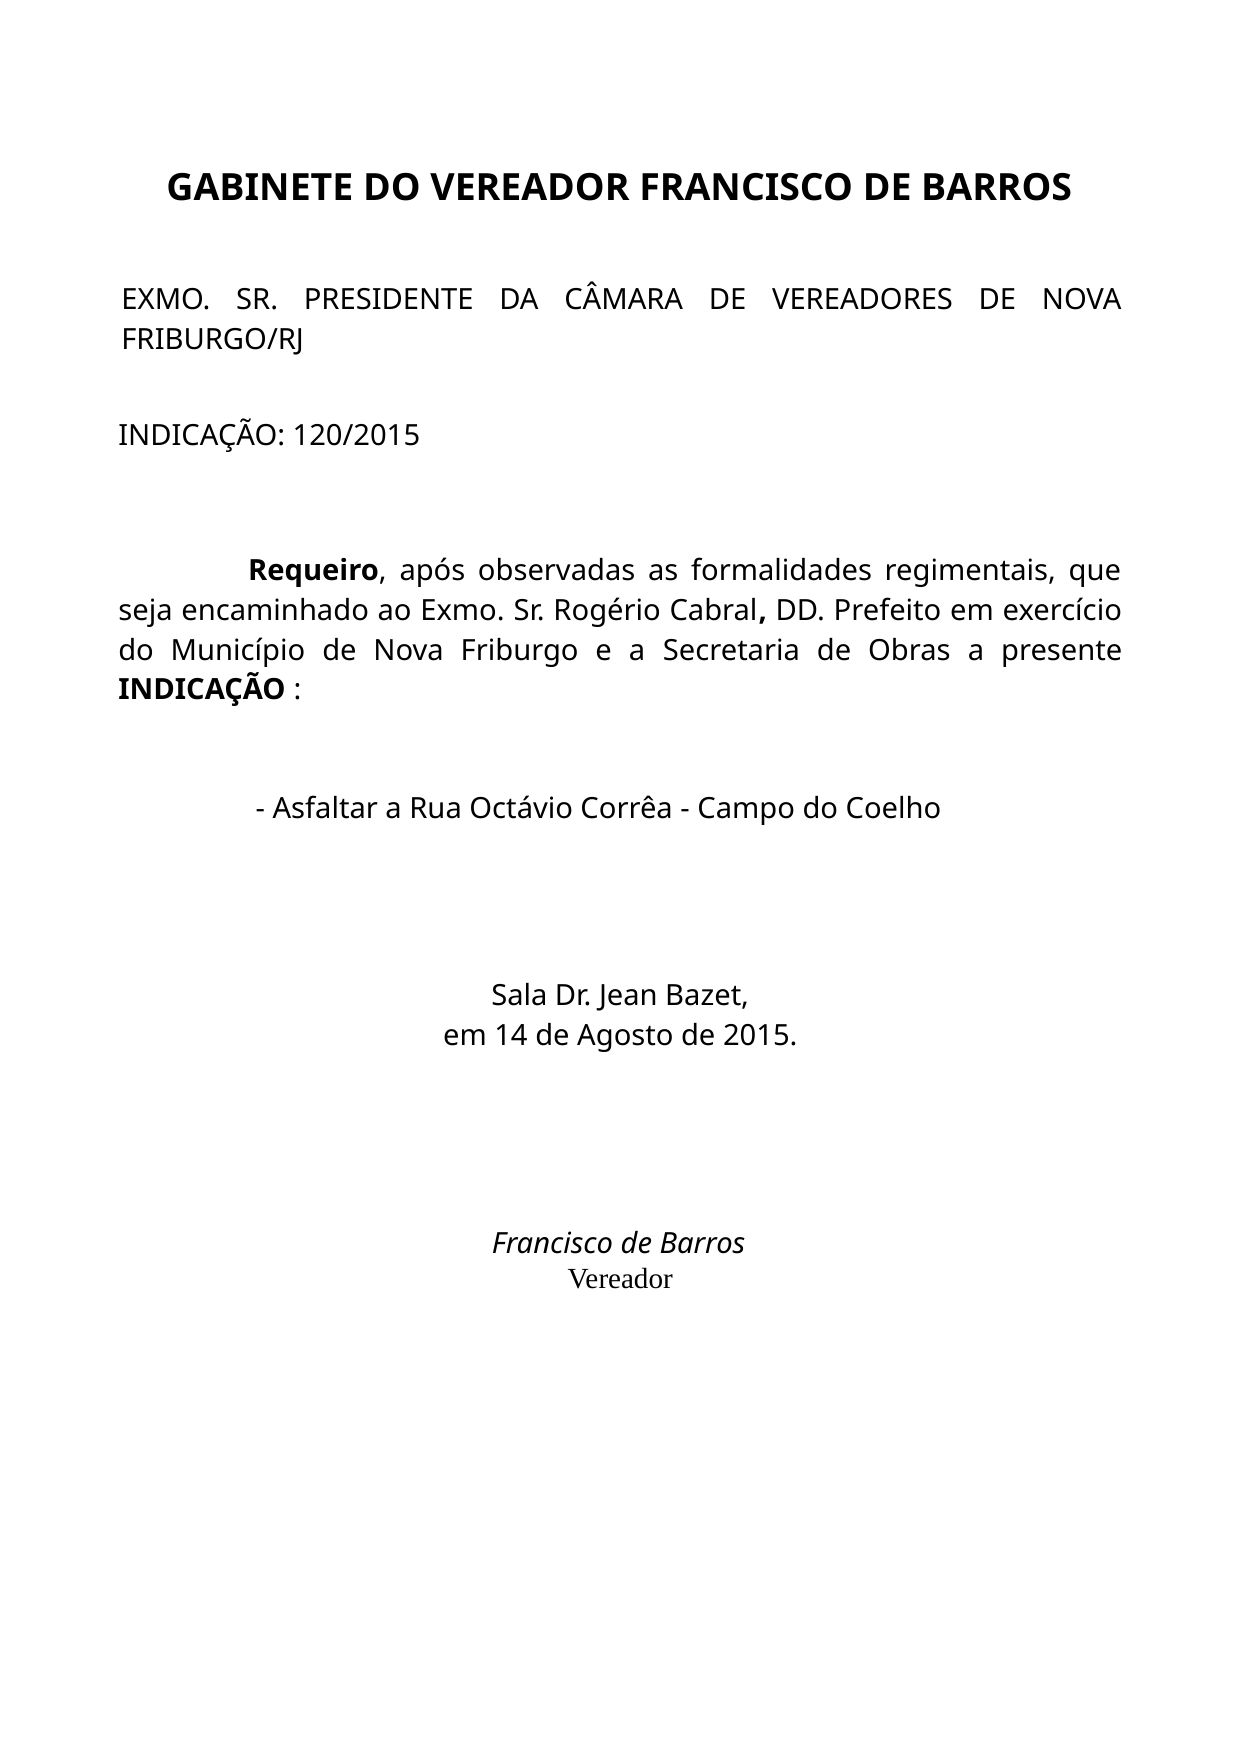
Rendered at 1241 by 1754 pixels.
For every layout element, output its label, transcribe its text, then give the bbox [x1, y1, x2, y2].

text Francisco de Barros [118, 1222, 1122, 1262]
text EXMO. SR. PRESIDENTE DA CÂMARA DE VEREADORES DE NOVA FRIBURGO/RJ [121, 279, 1122, 358]
text Vereador [118, 1262, 1122, 1295]
text em 14 de Agosto de 2015. [118, 1014, 1122, 1054]
text Sala Dr. Jean Bazet, [118, 974, 1122, 1014]
text GABINETE DO VEREADOR FRANCISCO DE BARROS [117, 160, 1122, 211]
text INDICAÇÃO: 120/2015 [118, 414, 1122, 454]
text - Asfaltar a Rua Octávio Corrêa - Campo do Coelho [118, 788, 1122, 827]
text Requeiro, após observadas as formalidades regimentais, que seja encaminhado ao Exmo. Sr. Rogério Cabral, DD. Prefeito em exercício do Município de Nova Friburgo e a Secretaria de Obras a presente INDICAÇÃO : [118, 549, 1122, 708]
